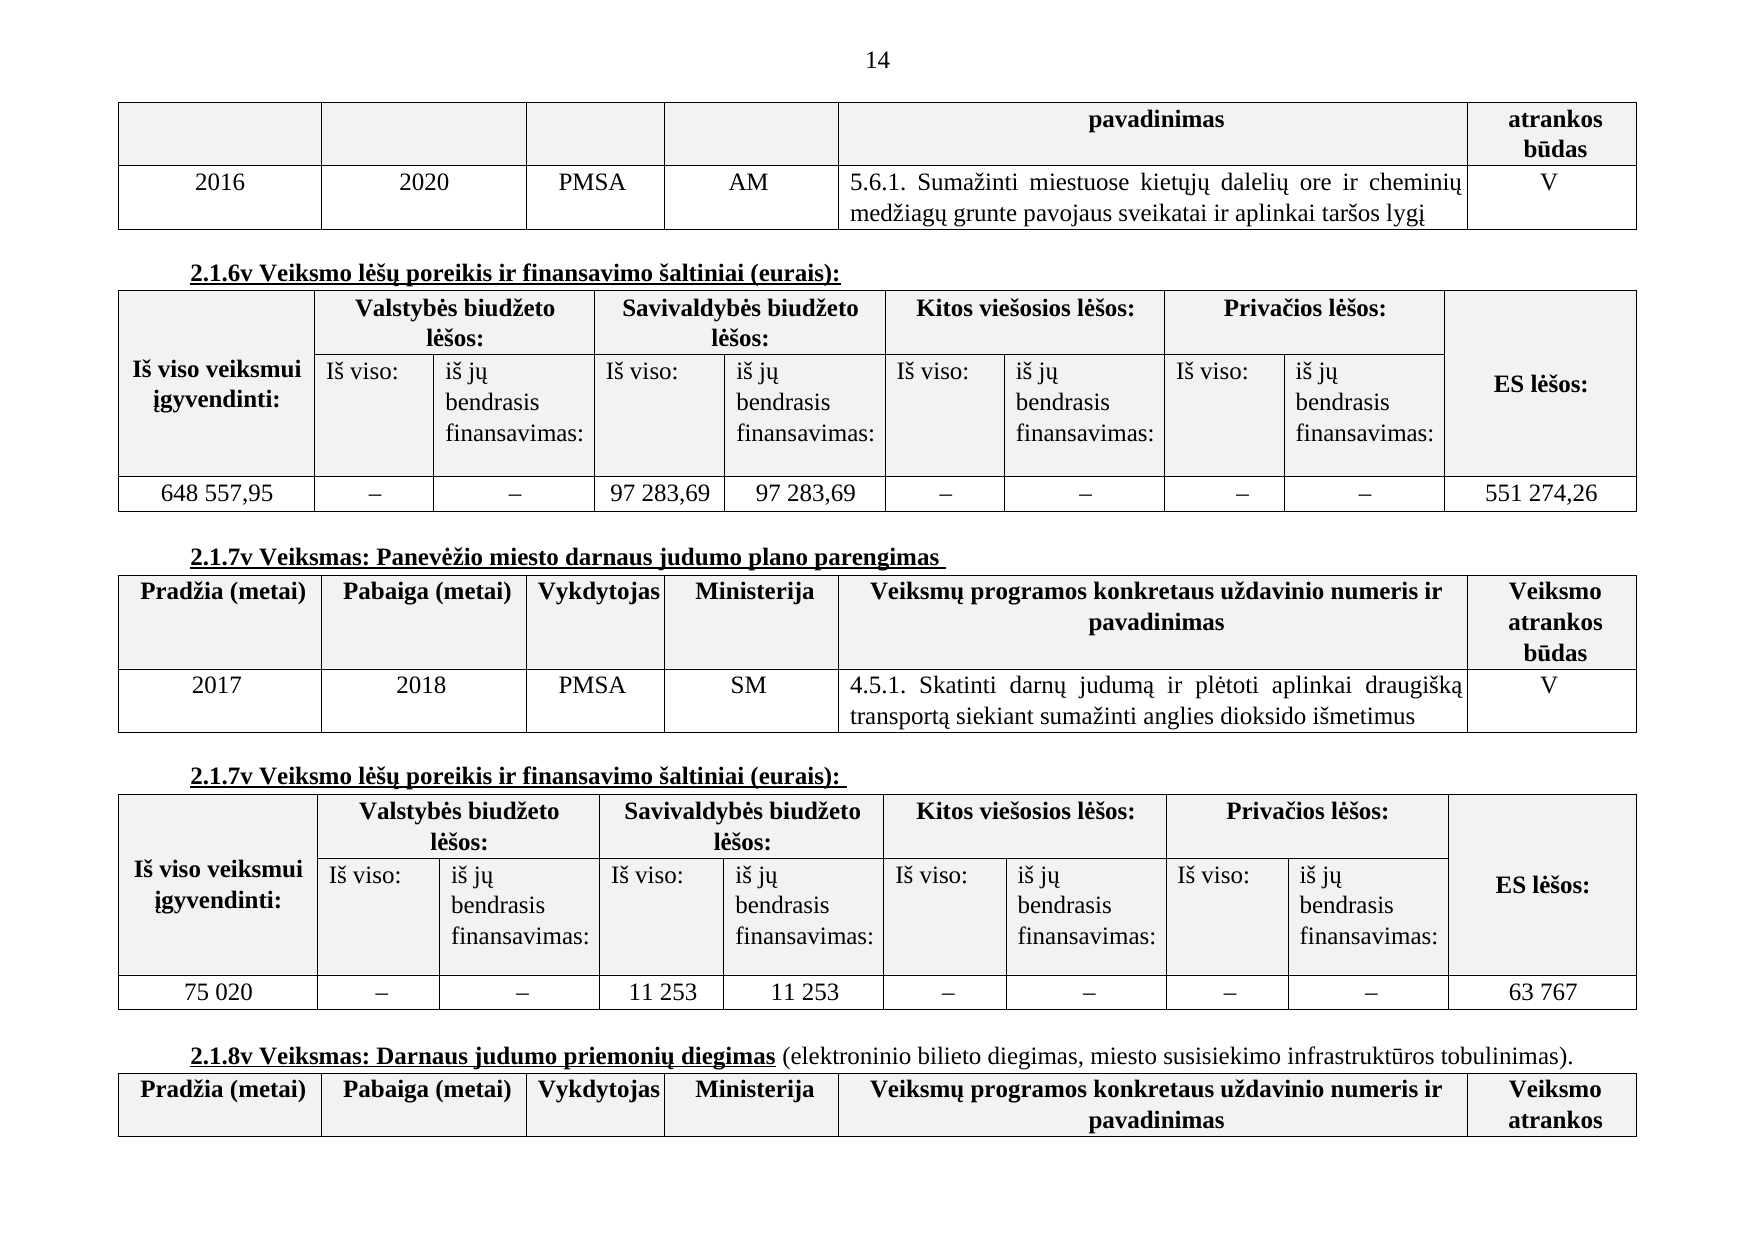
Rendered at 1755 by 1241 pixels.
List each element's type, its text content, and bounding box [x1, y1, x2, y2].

table_header Valstybės biudžeto lėšos: [318, 795, 599, 857]
table_header [322, 103, 526, 165]
table_header Veiksmų programos konkretaus uždavinio numeris ir pavadinimas [839, 1074, 1467, 1136]
table_header Pradžia (metai) [119, 576, 321, 668]
table_header [119, 103, 321, 165]
table_cell V [1468, 166, 1636, 228]
table_cell – [1005, 477, 1164, 511]
table_header Veiksmų programos konkretaus uždavinio numeris ir pavadinimas [839, 576, 1467, 668]
table_header Savivaldybės biudžeto lėšos: [595, 291, 885, 354]
table_cell 11 253 [600, 976, 723, 1009]
text 2.1.6v Veiksmo lėšų poreikis ir finansavimo šaltiniai (eurais): [190, 258, 1636, 287]
table_header Pradžia (metai) [119, 1074, 321, 1136]
table_header Privačios lėšos: [1165, 291, 1444, 354]
table_cell Iš viso: [600, 859, 723, 974]
table_cell iš jų bendrasis finansavimas: [1005, 355, 1164, 476]
table_header Kitos viešosios lėšos: [886, 291, 1164, 354]
table_cell V [1468, 670, 1636, 732]
table_header Ministerija [665, 1074, 838, 1136]
table_cell 2016 [119, 166, 321, 228]
table_cell 11 253 [724, 976, 883, 1009]
table_header Iš viso veiksmui įgyvendinti: [119, 291, 314, 476]
table_header Kitos viešosios lėšos: [884, 795, 1166, 857]
table_cell – [886, 477, 1004, 511]
table_cell – [318, 976, 439, 1009]
table_cell Iš viso: [1165, 355, 1284, 476]
table_cell – [1289, 976, 1448, 1009]
table_cell – [440, 976, 599, 1009]
table_cell Iš viso: [886, 355, 1004, 476]
table_cell 75 020 [119, 976, 317, 1009]
table_cell 551 274,26 [1445, 477, 1636, 511]
table_header Ministerija [665, 576, 838, 668]
table_header pavadinimas [839, 103, 1467, 165]
table_cell 63 767 [1449, 976, 1636, 1009]
table_cell – [434, 477, 594, 511]
table_cell Iš viso: [595, 355, 724, 476]
table_cell AM [665, 166, 838, 228]
table_cell – [315, 477, 433, 511]
table_cell 2020 [322, 166, 526, 228]
table_cell – [884, 976, 1006, 1009]
table_header Veiksmo atrankos [1468, 1074, 1636, 1136]
text 2.1.7v Veiksmas: Panevėžio miesto darnaus judumo plano parengimas [190, 542, 1636, 571]
table_header Valstybės biudžeto lėšos: [315, 291, 594, 354]
table_header Iš viso veiksmui įgyvendinti: [119, 795, 317, 974]
table_cell PMSA [527, 670, 664, 732]
table_cell – [1165, 477, 1284, 511]
table_cell 97 283,69 [725, 477, 885, 511]
table_header [665, 103, 838, 165]
table_header ES lėšos: [1449, 795, 1636, 974]
table_header Vykdytojas [527, 1074, 664, 1136]
table_header Vykdytojas [527, 576, 664, 668]
table_cell Iš viso: [315, 355, 433, 476]
table_cell – [1285, 477, 1444, 511]
table_header ES lėšos: [1445, 291, 1636, 476]
table_cell PMSA [527, 166, 664, 228]
table_cell SM [665, 670, 838, 732]
table_cell 2017 [119, 670, 321, 732]
table_cell Iš viso: [1167, 859, 1288, 974]
table_cell Iš viso: [884, 859, 1006, 974]
table_header Pabaiga (metai) [322, 1074, 526, 1136]
table_cell iš jų bendrasis finansavimas: [1289, 859, 1448, 974]
table_cell iš jų bendrasis finansavimas: [440, 859, 599, 974]
table_cell 97 283,69 [595, 477, 724, 511]
table_cell 4.5.1. Skatinti darnų judumą ir plėtoti aplinkai draugišką transportą siekiant sumažinti anglies dioksido išmetimus [839, 670, 1467, 732]
table_header Pabaiga (metai) [322, 576, 526, 668]
table_cell – [1007, 976, 1166, 1009]
table_header atrankos būdas [1468, 103, 1636, 165]
text 2.1.8v Veiksmas: Darnaus judumo priemonių diegimas (elektroninio bilieto diegimas, miesto susisiekimo infrastruktūros tobulinimas). [190, 1041, 1636, 1069]
table_cell iš jų bendrasis finansavimas: [1285, 355, 1444, 476]
table_cell iš jų bendrasis finansavimas: [434, 355, 594, 476]
text 2.1.7v Veiksmo lėšų poreikis ir finansavimo šaltiniai (eurais): [190, 761, 1636, 790]
table_header [527, 103, 664, 165]
table_cell iš jų bendrasis finansavimas: [724, 859, 883, 974]
table_cell iš jų bendrasis finansavimas: [725, 355, 885, 476]
table_header Veiksmo atrankos būdas [1468, 576, 1636, 668]
table_cell 5.6.1. Sumažinti miestuose kietųjų dalelių ore ir cheminių medžiagų grunte pavojaus sveikatai ir aplinkai taršos lygį [839, 166, 1467, 228]
table_cell 2018 [322, 670, 526, 732]
table_cell iš jų bendrasis finansavimas: [1007, 859, 1166, 974]
table_cell Iš viso: [318, 859, 439, 974]
table_header Privačios lėšos: [1167, 795, 1448, 857]
table_cell 648 557,95 [119, 477, 314, 511]
table_header Savivaldybės biudžeto lėšos: [600, 795, 883, 857]
table_cell – [1167, 976, 1288, 1009]
